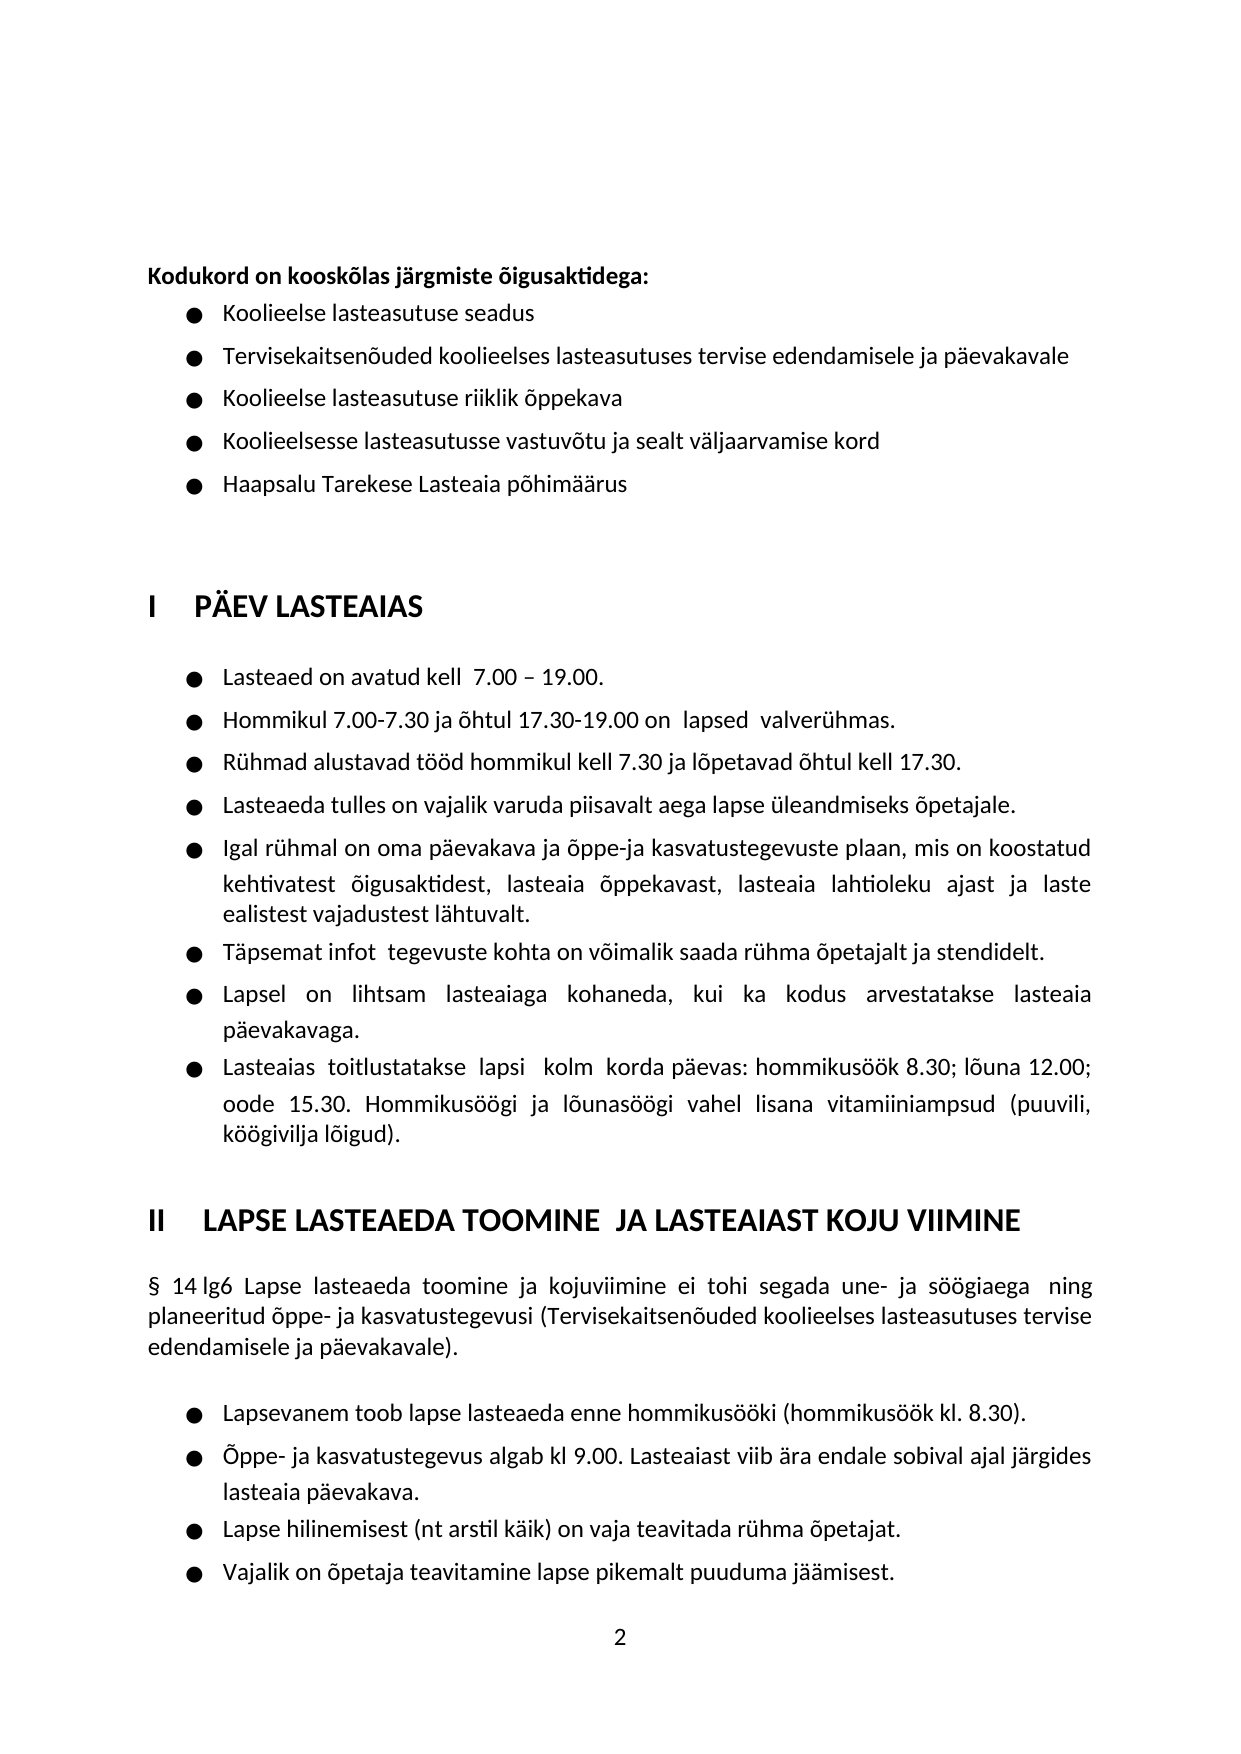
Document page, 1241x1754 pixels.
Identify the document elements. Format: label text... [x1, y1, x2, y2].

list Lasteaed on avatud kell 7.00 – 19.00. [185, 654, 1093, 697]
list Rühmad alustavad tööd hommikul kell 7.30 ja lõpetavad õhtul kell 17.30. [185, 740, 1093, 783]
list Vajalik on õpetaja teavitamine lapse pikemalt puuduma jäämisest. [185, 1549, 1093, 1592]
list Haapsalu Tarekese Lasteaia põhimäärus [185, 461, 1093, 504]
list Lapse hilinemisest (nt arstil käik) on vaja teavitada rühma õpetajat. [185, 1507, 1093, 1549]
list Hommikul 7.00-7.30 ja õhtul 17.30-19.00 on lapsed valverühmas. [185, 697, 1093, 740]
list Lapsel on lihtsam lasteaiaga kohaneda, kui ka kodus arvestatakse lasteaia päevakavaga. [185, 972, 1093, 1045]
list Õppe- ja kasvatustegevus algab kl 9.00. Lasteaiast viib ära endale sobival ajal järgides lasteaia päevakava. [185, 1433, 1093, 1507]
text § 14 lg6 Lapse lasteaeda toomine ja kojuviimine ei tohi segada une- ja söögiaega ning planeeritud õppe- ja kasvatustegevusi (Tervisekaitsenõuded koolieelses lasteasutuses tervise edendamisele ja päevakavale). [148, 1270, 1093, 1362]
list Koolieelsesse lasteasutusse vastuvõtu ja sealt väljaarvamise kord [185, 419, 1093, 461]
list Lapsevanem toob lapse lasteaeda enne hommikusööki (hommikusöök kl. 8.30). [185, 1391, 1093, 1433]
list Lasteaeda tulles on vajalik varuda piisavalt aega lapse üleandmiseks õpetajale. [185, 783, 1093, 825]
list Tervisekaitsenõuded koolieelses lasteasutuses tervise edendamisele ja päevakavale [185, 333, 1093, 376]
text Kodukord on kooskõlas järgmiste õigusaktidega: [148, 260, 1093, 291]
list Igal rühmal on oma päevakava ja õppe-ja kasvatustegevuste plaan, mis on koostatud kehtivatest õigusaktidest, lasteaia õppekavast, lasteaia lahtioleku ajast ja laste ealistest vajadustest lähtuvalt. [185, 825, 1093, 929]
subtitle I PÄEV LASTEAIAS [148, 584, 1093, 625]
list Lasteaias toitlustatakse lapsi kolm korda päevas: hommikusöök 8.30; lõuna 12.00; oode 15.30. Hommikusöögi ja lõunasöögi vahel lisana vitamiiniampsud (puuvili, köögivilja lõigud). [185, 1045, 1093, 1149]
subtitle II LAPSE LASTEAEDA TOOMINE JA LASTEAIAST KOJU VIIMINE [148, 1199, 1093, 1239]
list Täpsemat infot tegevuste kohta on võimalik saada rühma õpetajalt ja stendidelt. [185, 929, 1093, 972]
list Koolieelse lasteasutuse seadus [185, 291, 1093, 333]
list Koolieelse lasteasutuse riiklik õppekava [185, 376, 1093, 419]
